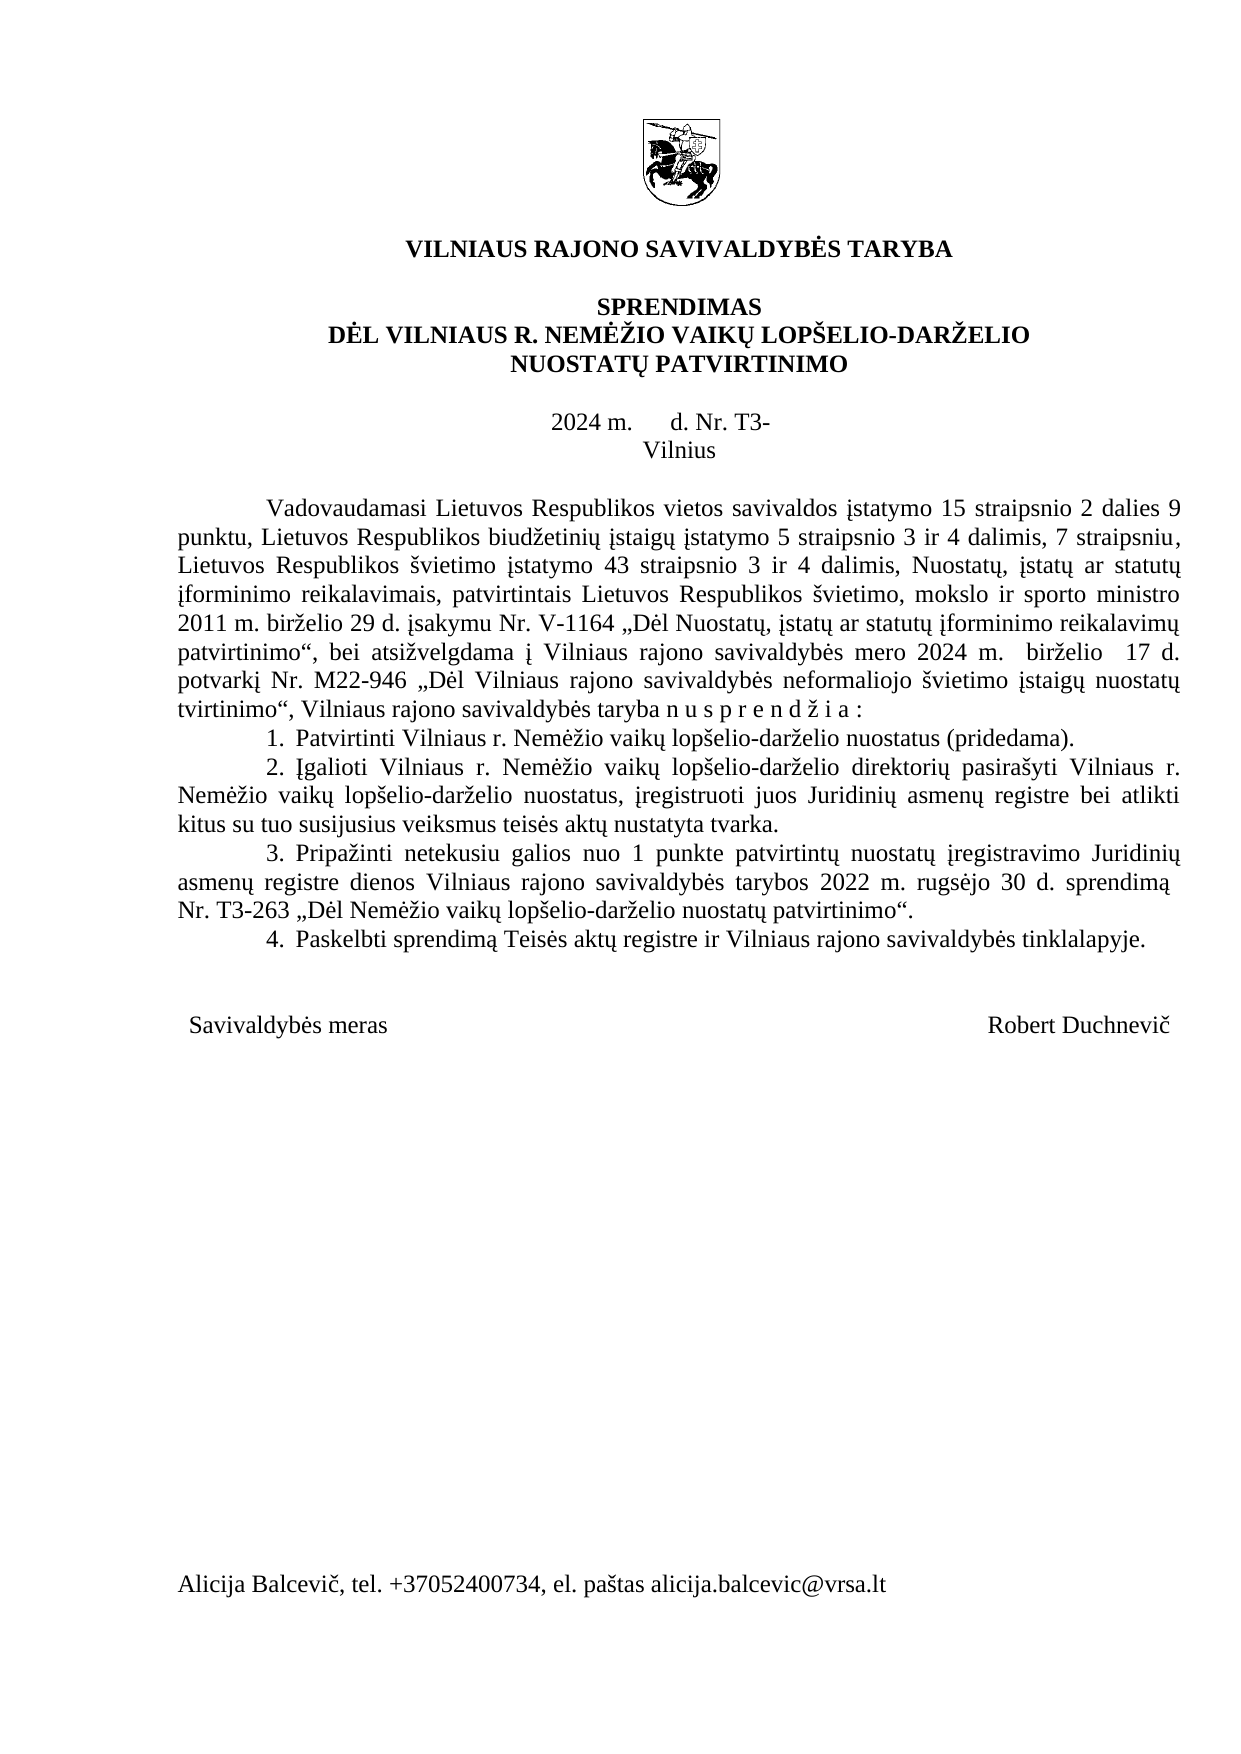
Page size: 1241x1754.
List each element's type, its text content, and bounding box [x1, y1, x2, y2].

text Vadovaudamasi Lietuvos Respublikos vietos savivaldos įstatymo 15 straipsnio 2 dalies 9 punktu, Lietuvos Respublikos biudžetinių įstaigų įstatymo 5 straipsnio 3 ir 4 dalimis, 7 straipsniu, Lietuvos Respublikos švietimo įstatymo 43 straipsnio 3 ir 4 dalimis, Nuostatų, įstatų ar statutų įforminimo reikalavimais, patvirtintais Lietuvos Respublikos švietimo, mokslo ir sporto ministro 2011 m. birželio 29 d. įsakymu Nr. V-1164 „Dėl Nuostatų, įstatų ar statutų įforminimo reikalavimų patvirtinimo“, bei atsižvelgdama į Vilniaus rajono savivaldybės mero 2024 m. birželio 17 d. potvarkį Nr. M22-946 „Dėl Vilniaus rajono savivaldybės neformaliojo švietimo įstaigų nuostatų tvirtinimo“, Vilniaus rajono savivaldybės taryba nusprendžia: [177, 493, 1181, 723]
text 2024 m. d. Nr. T3- [177, 407, 1181, 436]
table_header Savivaldybės meras [177, 1011, 679, 1039]
text Alicija Balcevič, tel. +37052400734, el. paštas alicija.balcevic@vrsa.lt [177, 1569, 1181, 1597]
text VILNIAUS RAJONO SAVIVALDYBĖS TARYBA [177, 234, 1181, 263]
table_header Robert Duchnevič [680, 1011, 1181, 1039]
text 2. Įgalioti Vilniaus r. Nemėžio vaikų lopšelio-darželio direktorių pasirašyti Vilniaus r. Nemėžio vaikų lopšelio-darželio nuostatus, įregistruoti juos Juridinių asmenų registre bei atlikti kitus su tuo susijusius veiksmus teisės aktų nustatyta tvarka. [177, 752, 1181, 838]
text SPRENDIMAS [177, 292, 1181, 321]
text NUOSTATŲ PATVIRTINIMO [177, 349, 1181, 378]
text 4. Paskelbti sprendimą Teisės aktų registre ir Vilniaus rajono savivaldybės tinklalapyje. [177, 924, 1181, 953]
text 1. Patvirtinti Vilniaus r. Nemėžio vaikų lopšelio-darželio nuostatus (pridedama). [177, 723, 1181, 752]
text DĖL VILNIAUS R. NEMĖŽIO VAIKŲ LOPŠELIO-DARŽELIO [177, 321, 1181, 349]
text 3. Pripažinti netekusiu galios nuo 1 punkte patvirtintų nuostatų įregistravimo Juridinių asmenų registre dienos Vilniaus rajono savivaldybės tarybos 2022 m. rugsėjo 30 d. sprendimą Nr. T3-263 „Dėl Nemėžio vaikų lopšelio-darželio nuostatų patvirtinimo“. [177, 838, 1181, 924]
text Vilnius [177, 436, 1181, 464]
